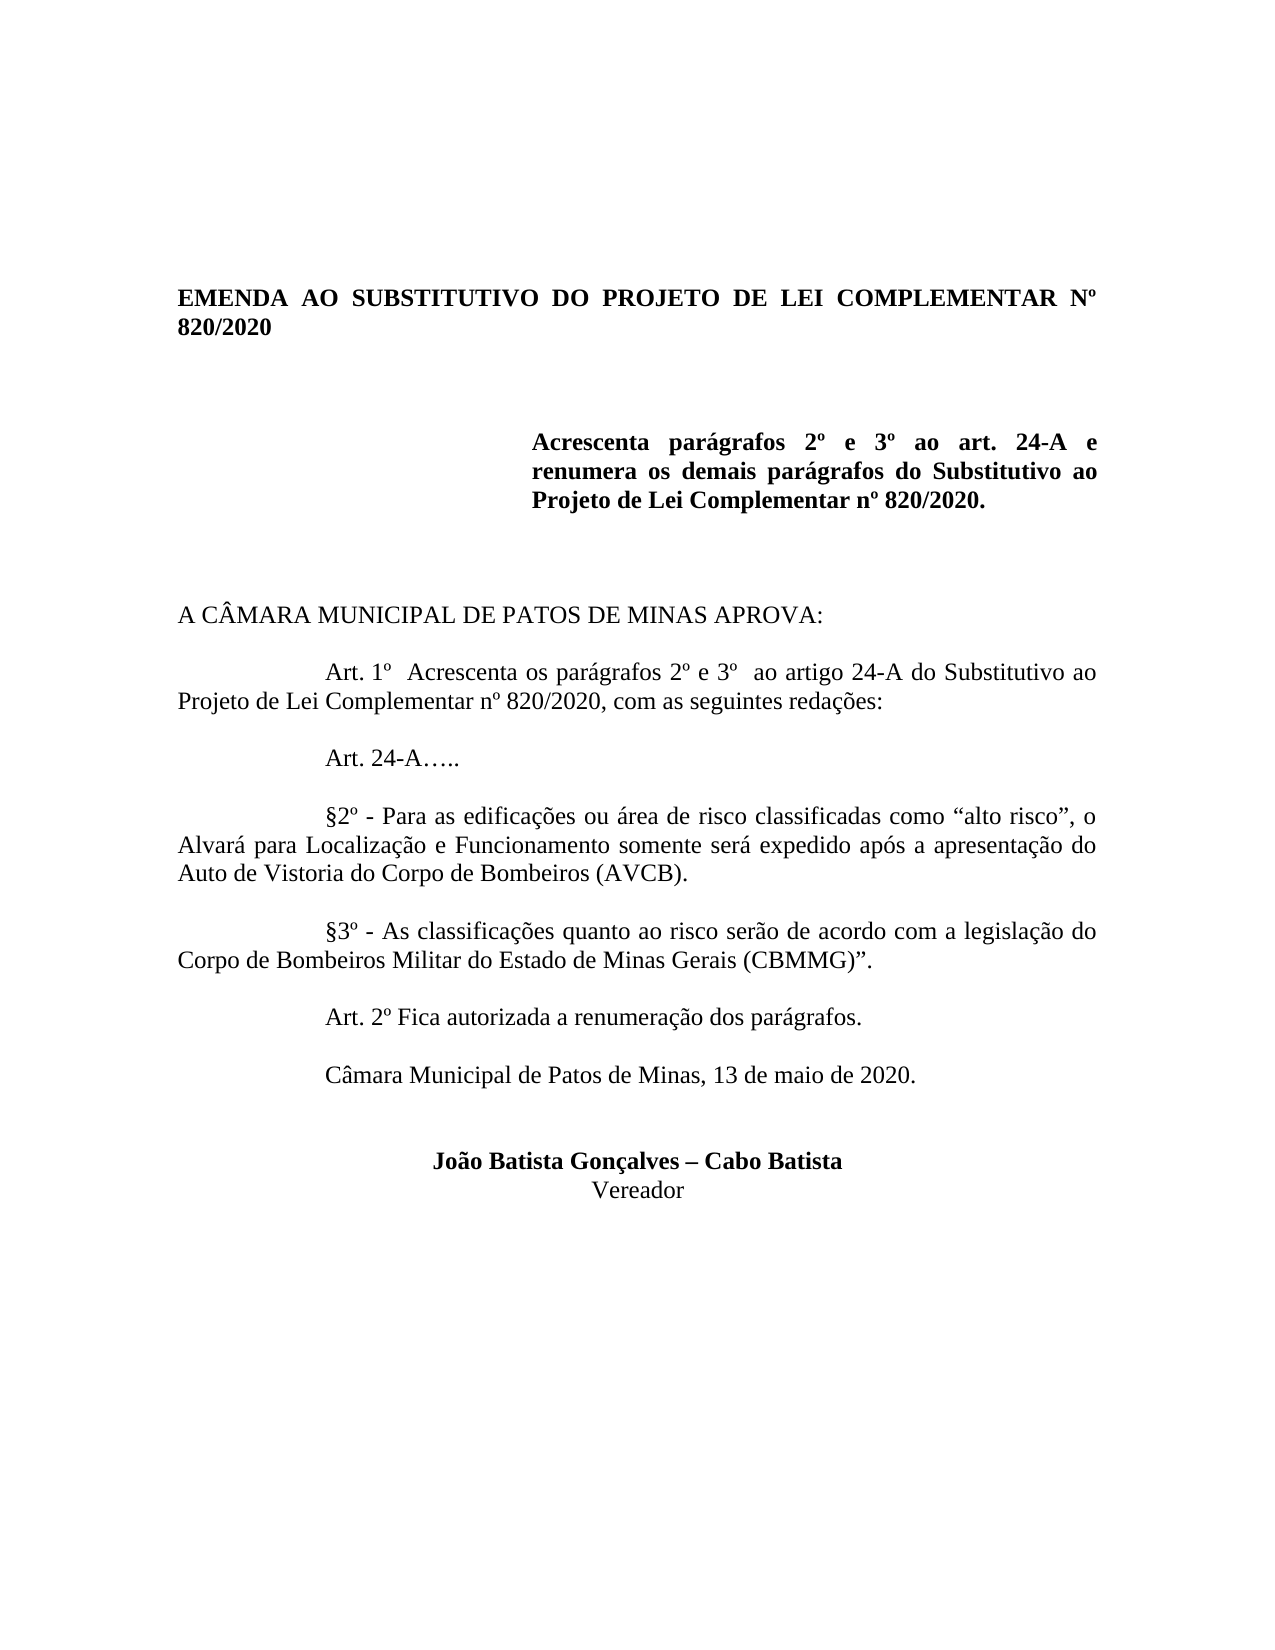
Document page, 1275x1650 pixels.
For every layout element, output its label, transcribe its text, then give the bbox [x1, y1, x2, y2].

text A CÂMARA MUNICIPAL DE PATOS DE MINAS APROVA: [177, 600, 1098, 628]
text EMENDA AO SUBSTITUTIVO DO PROJETO DE LEI COMPLEMENTAR Nº 820/2020 [177, 283, 1098, 341]
text Art. 24-A….. [177, 743, 1098, 772]
text §2º - Para as edificações ou área de risco classificadas como “alto risco”, o Alvará para Localização e Funcionamento somente será expedido após a apresentação do Auto de Vistoria do Corpo de Bombeiros (AVCB). [177, 801, 1098, 887]
text §3º - As classificações quanto ao risco serão de acordo com a legislação do Corpo de Bombeiros Militar do Estado de Minas Gerais (CBMMG)”. [177, 916, 1098, 973]
text Art. 2º Fica autorizada a renumeração dos parágrafos. [177, 1002, 1098, 1031]
text Art. 1º Acrescenta os parágrafos 2º e 3º ao artigo 24-A do Substitutivo ao Projeto de Lei Complementar nº 820/2020, com as seguintes redações: [177, 657, 1098, 715]
text Vereador [177, 1175, 1098, 1203]
text Câmara Municipal de Patos de Minas, 13 de maio de 2020. [177, 1060, 1098, 1088]
text João Batista Gonçalves – Cabo Batista [177, 1146, 1098, 1175]
text Acrescenta parágrafos 2º e 3º ao art. 24-A e renumera os demais parágrafos do Substitutivo ao Projeto de Lei Complementar nº 820/2020. [532, 427, 1098, 513]
